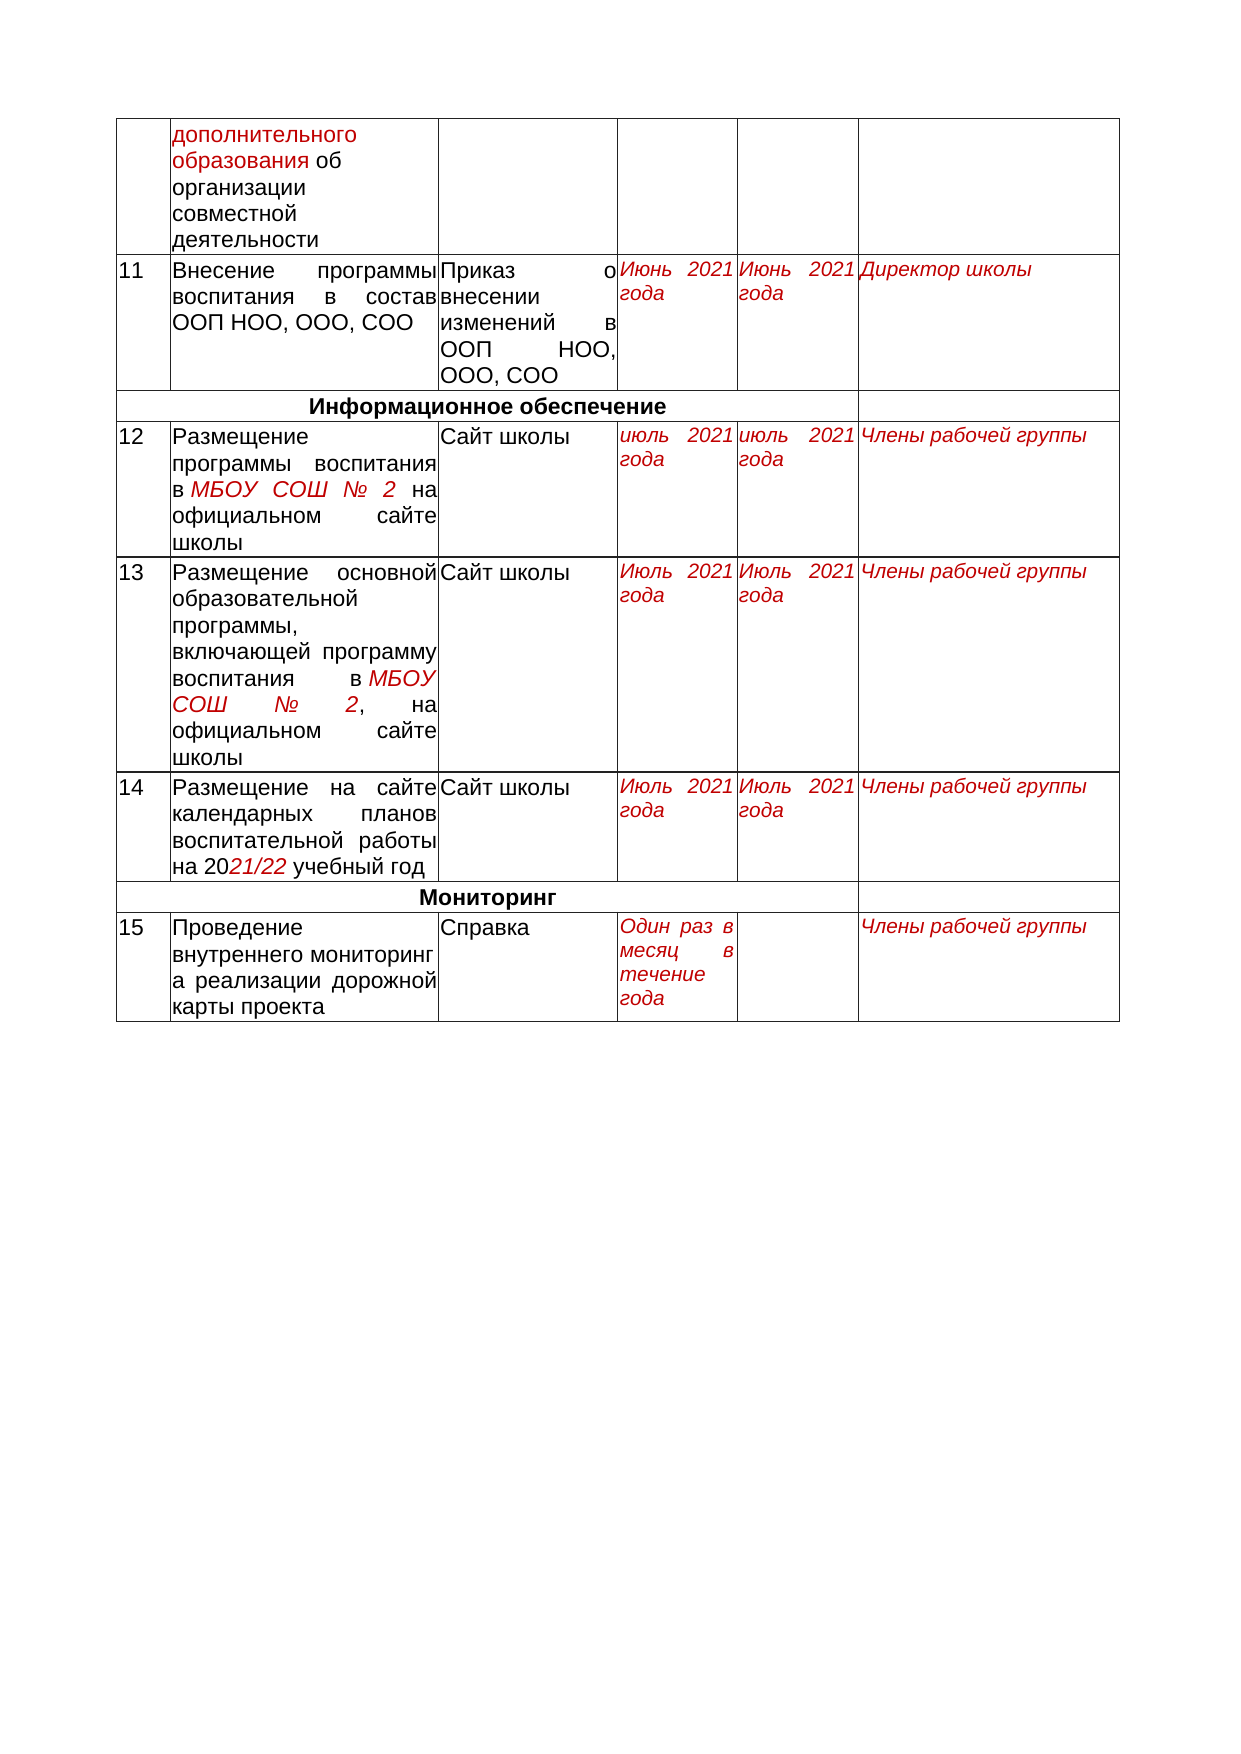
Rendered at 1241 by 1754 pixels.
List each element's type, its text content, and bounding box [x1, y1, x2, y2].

table_cell 15 [117, 913, 170, 1021]
table_cell [117, 119, 170, 254]
table_cell Июнь 2021 года [738, 255, 858, 390]
table_cell Проведение внутреннего мониторинга реализации дорожной карты проекта [171, 913, 438, 1021]
table_cell Размещение программы воспитания в МБОУ СОШ № 2 на официальном сайте школы [171, 422, 438, 556]
table_cell Июль 2021 года [738, 773, 858, 881]
table_cell [859, 882, 1119, 912]
table_cell [618, 119, 737, 254]
table_cell 14 [117, 773, 170, 881]
table_cell Июль 2021 года [618, 773, 737, 881]
table_cell Справка [439, 913, 617, 1021]
table_cell Члены рабочей группы [859, 558, 1119, 771]
table_cell Сайт школы [439, 558, 617, 771]
table_cell Приказ о внесении изменений в ООП НОО, ООО, СОО [439, 255, 617, 390]
table_cell [738, 119, 858, 254]
table_cell июль 2021 года [618, 422, 737, 556]
table_cell Внесение программы воспитания в состав ООП НОО, ООО, СОО [171, 255, 438, 390]
table_cell Директор школы [859, 255, 1119, 390]
table_cell июль 2021 года [738, 422, 858, 556]
table_cell Июль 2021 года [618, 558, 737, 771]
table_cell 11 [117, 255, 170, 390]
table_cell 13 [117, 558, 170, 771]
table_cell [738, 913, 858, 1021]
table_cell Размещение основной образовательной программы, включающей программу воспитания в МБОУ СОШ № 2, на официальном сайте школы [171, 558, 438, 771]
table_cell Члены рабочей группы [859, 773, 1119, 881]
table_cell [859, 391, 1119, 421]
table_cell Мониторинг [117, 882, 858, 912]
table_cell [859, 119, 1119, 254]
table_cell [439, 119, 617, 254]
table_cell Июль 2021 года [738, 558, 858, 771]
table_cell Информационное обеспечение [117, 391, 858, 421]
table_cell Июнь 2021 года [618, 255, 737, 390]
table_cell Размещение на сайте календарных планов воспитательной работы на 2021/22 учебный год [171, 773, 438, 881]
table_cell 12 [117, 422, 170, 556]
table_cell Сайт школы [439, 422, 617, 556]
table_cell Один раз в месяц в течение года [618, 913, 737, 1021]
table_cell Сайт школы [439, 773, 617, 881]
table_cell дополнительного образования об организации совместной деятельности [171, 119, 438, 254]
table_cell Члены рабочей группы [859, 422, 1119, 556]
table_cell Члены рабочей группы [859, 913, 1119, 1021]
